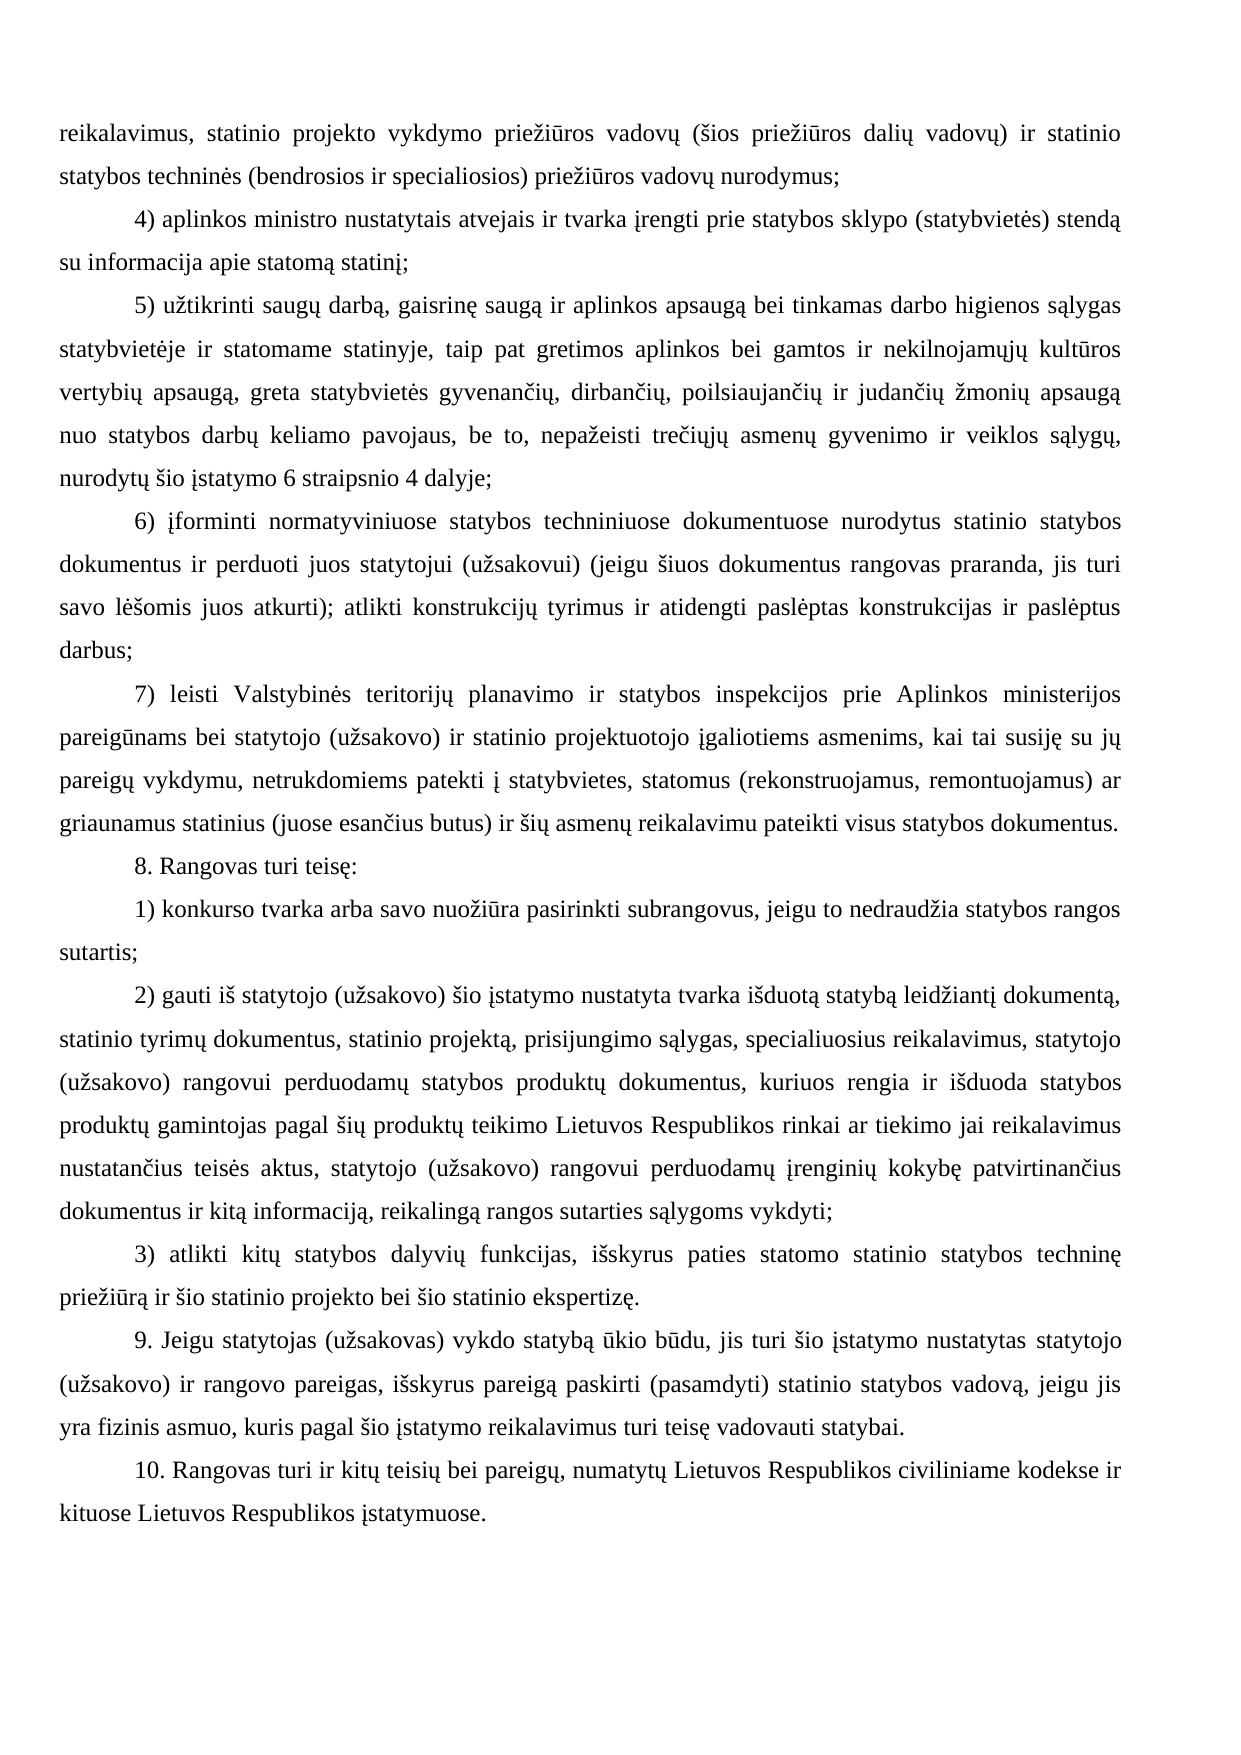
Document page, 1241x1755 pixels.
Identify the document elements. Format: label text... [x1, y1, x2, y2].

text 7) leisti Valstybinės teritorijų planavimo ir statybos inspekcijos prie Aplinkos ministerijos pareigūnams bei statytojo (užsakovo) ir statinio projektuotojo įgaliotiems asmenims, kai tai susiję su jų pareigų vykdymu, netrukdomiems patekti į statybvietes, statomus (rekonstruojamus, remontuojamus) ar griaunamus statinius (juose esančius butus) ir šių asmenų reikalavimu pateikti visus statybos dokumentus. [59, 679, 1122, 837]
text 8. Rangovas turi teisę: [59, 851, 1122, 880]
text 9. Jeigu statytojas (užsakovas) vykdo statybą ūkio būdu, jis turi šio įstatymo nustatytas statytojo (užsakovo) ir rangovo pareigas, išskyrus pareigą paskirti (pasamdyti) statinio statybos vadovą, jeigu jis yra fizinis asmuo, kuris pagal šio įstatymo reikalavimus turi teisę vadovauti statybai. [59, 1326, 1122, 1441]
text reikalavimus, statinio projekto vykdymo priežiūros vadovų (šios priežiūros dalių vadovų) ir statinio statybos techninės (bendrosios ir specialiosios) priežiūros vadovų nurodymus; [59, 118, 1122, 190]
text 10. Rangovas turi ir kitų teisių bei pareigų, numatytų Lietuvos Respublikos civiliniame kodekse ir kituose Lietuvos Respublikos įstatymuose. [59, 1455, 1122, 1527]
text 3) atlikti kitų statybos dalyvių funkcijas, išskyrus paties statomo statinio statybos techninę priežiūrą ir šio statinio projekto bei šio statinio ekspertizę. [59, 1239, 1122, 1311]
text 2) gauti iš statytojo (užsakovo) šio įstatymo nustatyta tvarka išduotą statybą leidžiantį dokumentą, statinio tyrimų dokumentus, statinio projektą, prisijungimo sąlygas, specialiuosius reikalavimus, statytojo (užsakovo) rangovui perduodamų statybos produktų dokumentus, kuriuos rengia ir išduoda statybos produktų gamintojas pagal šių produktų teikimo Lietuvos Respublikos rinkai ar tiekimo jai reikalavimus nustatančius teisės aktus, statytojo (užsakovo) rangovui perduodamų įrenginių kokybę patvirtinančius dokumentus ir kitą informaciją, reikalingą rangos sutarties sąlygoms vykdyti; [59, 981, 1122, 1225]
text 4) aplinkos ministro nustatytais atvejais ir tvarka įrengti prie statybos sklypo (statybvietės) stendą su informacija apie statomą statinį; [59, 204, 1122, 276]
text 6) įforminti normatyviniuose statybos techniniuose dokumentuose nurodytus statinio statybos dokumentus ir perduoti juos statytojui (užsakovui) (jeigu šiuos dokumentus rangovas praranda, jis turi savo lėšomis juos atkurti); atlikti konstrukcijų tyrimus ir atidengti paslėptas konstrukcijas ir paslėptus darbus; [59, 506, 1122, 664]
text 1) konkurso tvarka arba savo nuožiūra pasirinkti subrangovus, jeigu to nedraudžia statybos rangos sutartis; [59, 894, 1122, 966]
text 5) užtikrinti saugų darbą, gaisrinę saugą ir aplinkos apsaugą bei tinkamas darbo higienos sąlygas statybvietėje ir statomame statinyje, taip pat gretimos aplinkos bei gamtos ir nekilnojamųjų kultūros vertybių apsaugą, greta statybvietės gyvenančių, dirbančių, poilsiaujančių ir judančių žmonių apsaugą nuo statybos darbų keliamo pavojaus, be to, nepažeisti trečiųjų asmenų gyvenimo ir veiklos sąlygų, nurodytų šio įstatymo 6 straipsnio 4 dalyje; [59, 291, 1122, 492]
